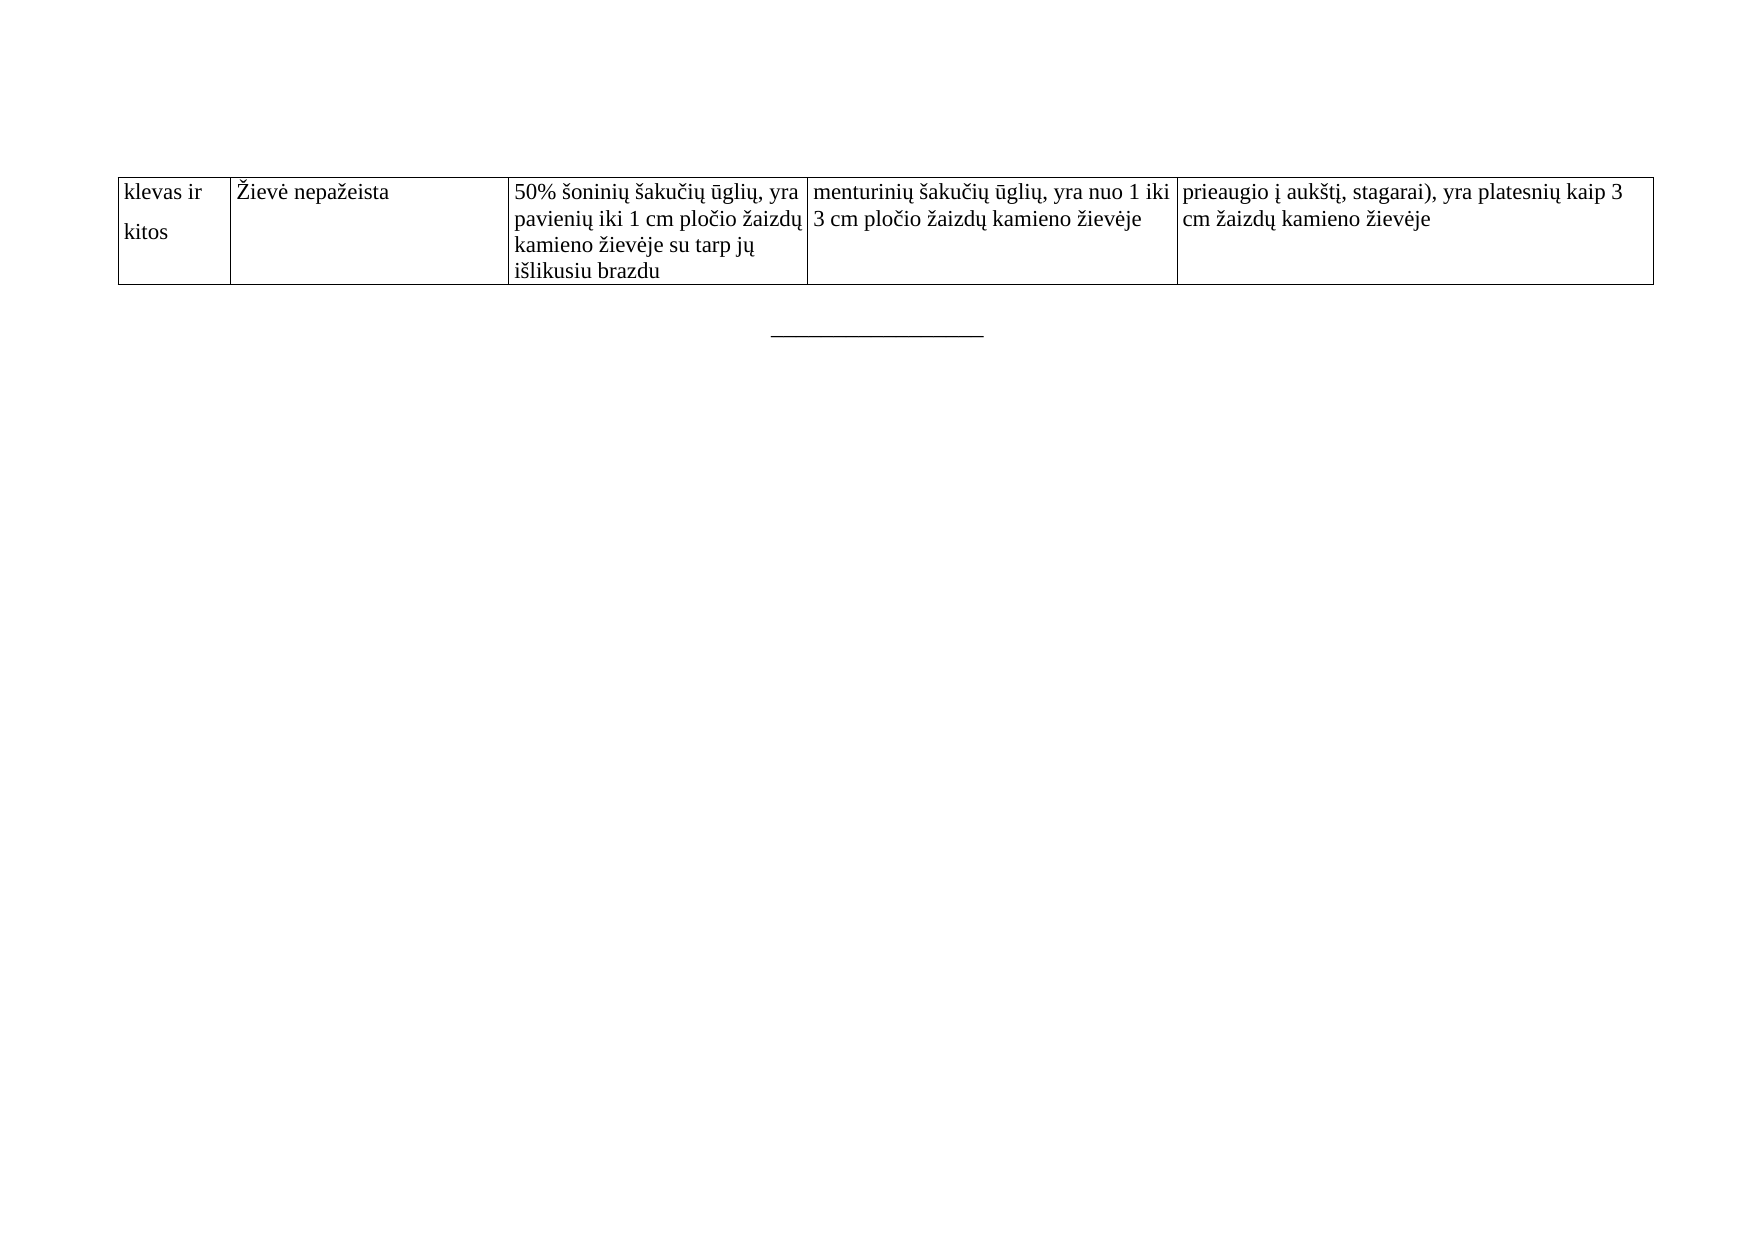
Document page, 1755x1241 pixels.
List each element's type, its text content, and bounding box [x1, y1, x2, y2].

table_cell klevas ir kitos [119, 178, 230, 284]
text _________________ [118, 311, 1636, 340]
table_cell prieaugio į aukštį, stagarai), yra platesnių kaip 3 cm žaizdų kamieno žievėje [1178, 178, 1653, 284]
table_cell 50% šoninių šakučių ūglių, yra pavienių iki 1 cm pločio žaizdų kamieno žievėje su tarp jų išlikusiu brazdu [509, 178, 807, 284]
table_cell Žievė nepažeista [231, 178, 508, 284]
table_cell menturinių šakučių ūglių, yra nuo 1 iki 3 cm pločio žaizdų kamieno žievėje [808, 178, 1177, 284]
